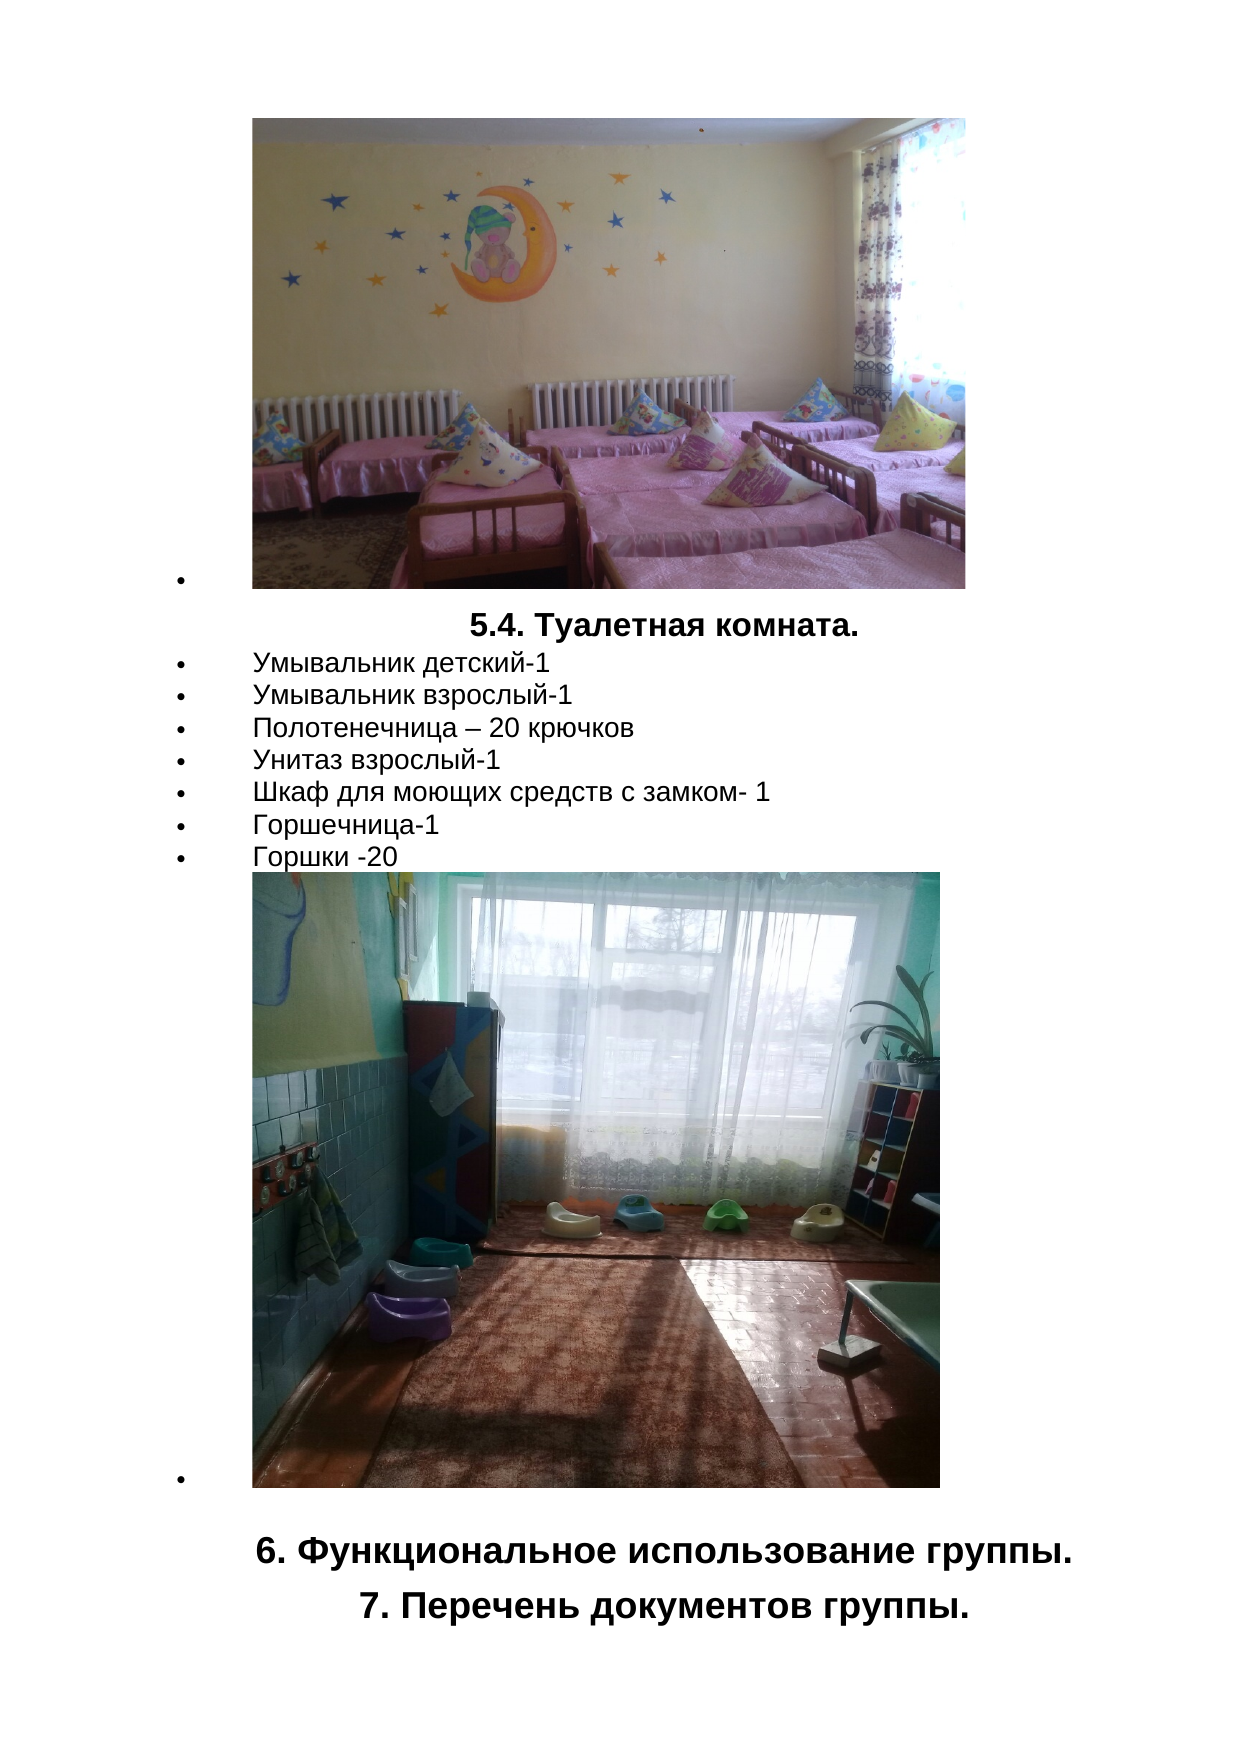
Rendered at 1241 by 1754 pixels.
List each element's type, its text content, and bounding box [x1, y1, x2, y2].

list Шкаф для моющих средств с замком- 1 [177, 775, 1152, 808]
list Горшки -20 [177, 840, 1152, 872]
text 6. Функциональное использование группы. [177, 1528, 1152, 1571]
list Горшечница-1 [177, 808, 1152, 840]
list Умывальник детский-1 [177, 644, 1152, 678]
picture [252, 118, 966, 589]
list Унитаз взрослый-1 [177, 743, 1152, 775]
text 7. Перечень документов группы. [177, 1583, 1152, 1626]
list Умывальник взрослый-1 [177, 678, 1152, 711]
picture [252, 872, 940, 1488]
text 5.4. Туалетная комната. [177, 605, 1152, 644]
list Полотенечница – 20 крючков [177, 711, 1152, 743]
